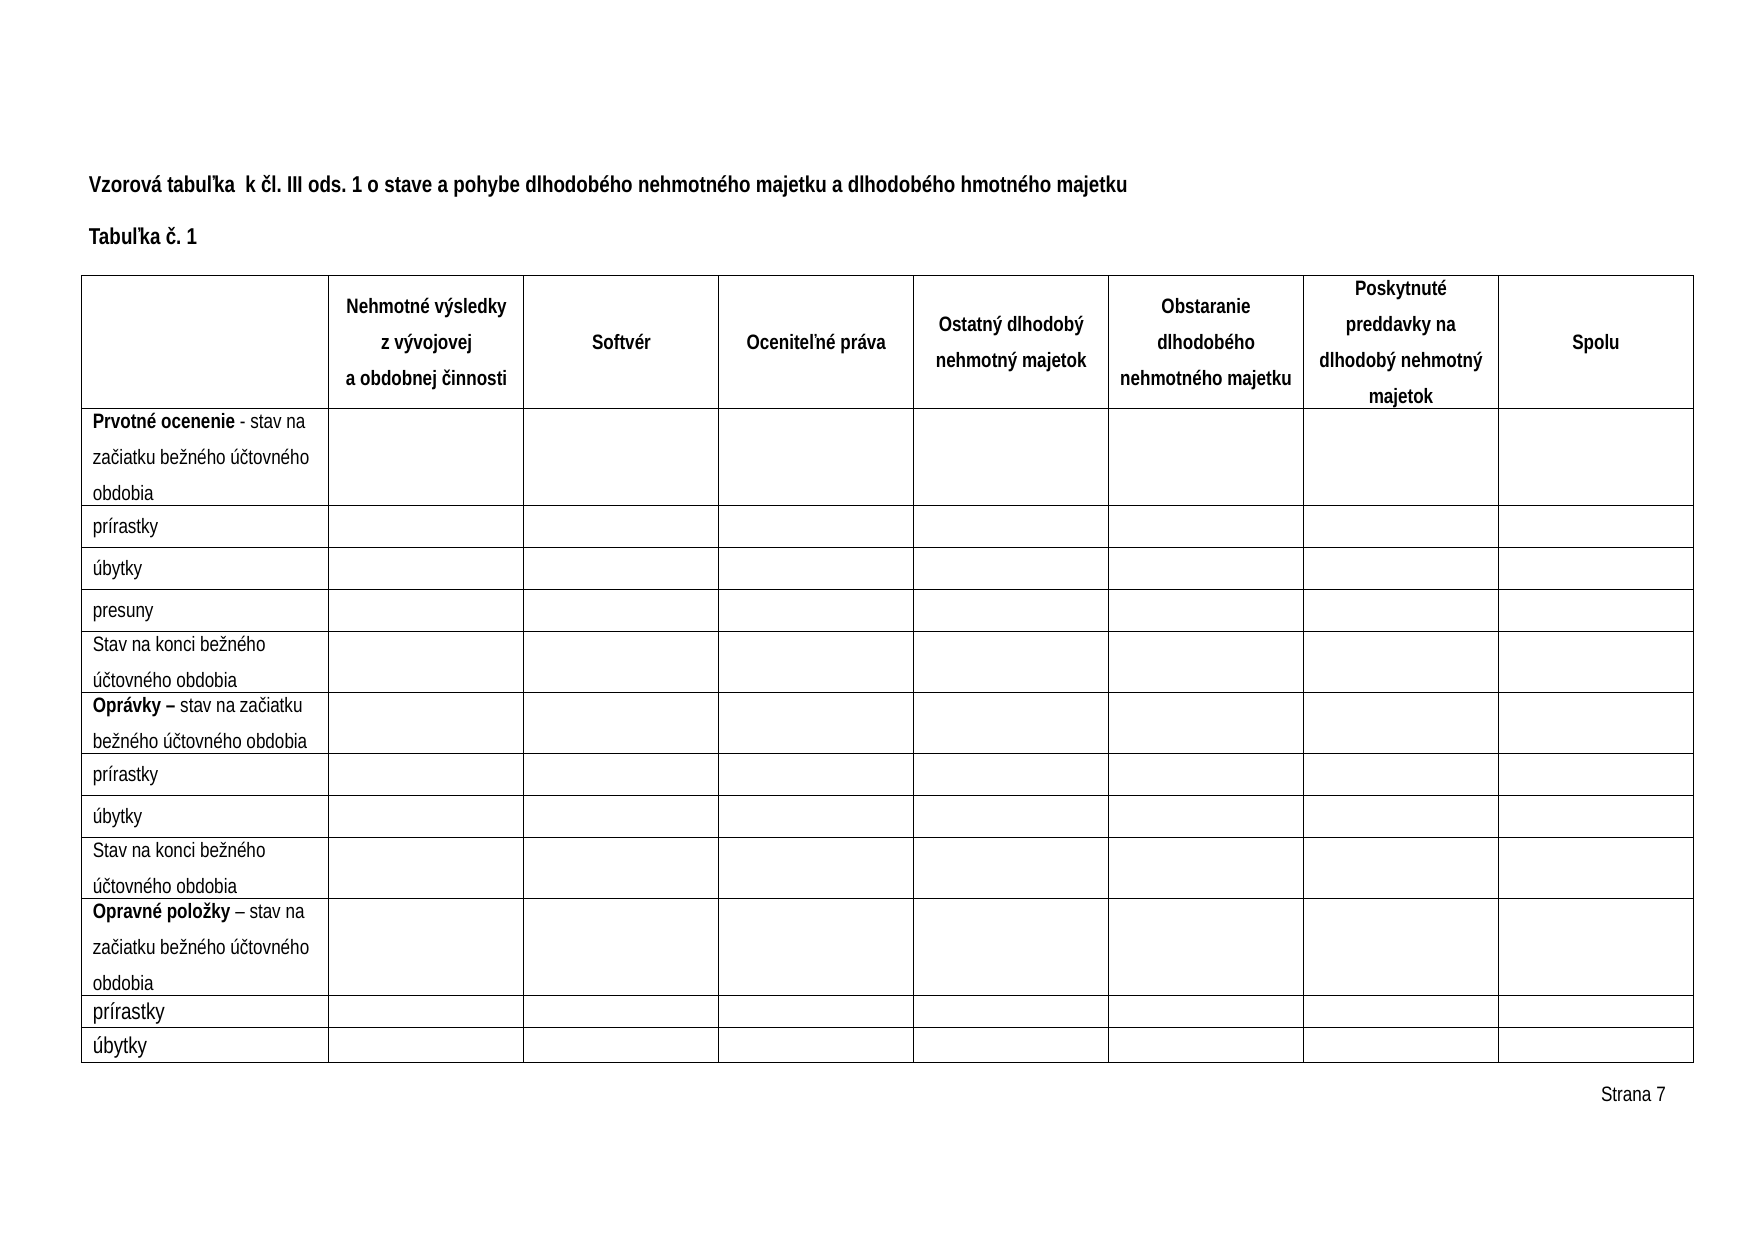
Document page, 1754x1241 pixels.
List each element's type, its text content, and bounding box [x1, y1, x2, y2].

table_cell [329, 409, 523, 505]
table_header Poskytnuté preddavky na dlhodobý nehmotný majetok [1304, 276, 1498, 408]
table_cell [914, 754, 1108, 795]
table_cell [914, 409, 1108, 505]
table_cell [1304, 548, 1498, 589]
table_cell [914, 693, 1108, 753]
table_cell [1109, 899, 1303, 994]
table_cell [1304, 693, 1498, 753]
table_cell [914, 506, 1108, 547]
table_cell [719, 590, 913, 631]
table_cell [524, 632, 718, 692]
table_cell [1109, 590, 1303, 631]
table_cell Stav na konci bežného účtovného obdobia [82, 838, 328, 898]
table_cell [719, 693, 913, 753]
table_cell [719, 796, 913, 837]
table_cell [329, 506, 523, 547]
table_cell [524, 590, 718, 631]
table_header Spolu [1499, 276, 1693, 408]
table_cell [914, 548, 1108, 589]
table_header Oceniteľné práva [719, 276, 913, 408]
table_cell [1499, 996, 1693, 1027]
table_cell [914, 632, 1108, 692]
table_cell [914, 838, 1108, 898]
table_cell [719, 548, 913, 589]
table_cell [719, 838, 913, 898]
table_cell [1109, 838, 1303, 898]
table_cell [524, 1028, 718, 1062]
table_cell [1109, 548, 1303, 589]
table_cell [524, 548, 718, 589]
table_cell [1499, 796, 1693, 837]
table_cell [1304, 590, 1498, 631]
table_header Nehmotné výsledky z vývojovej a obdobnej činnosti [329, 276, 523, 408]
table_cell [1109, 506, 1303, 547]
table_cell [719, 506, 913, 547]
table_header Ostatný dlhodobý nehmotný majetok [914, 276, 1108, 408]
table_cell [914, 899, 1108, 994]
table_cell [1109, 693, 1303, 753]
table_cell [1109, 409, 1303, 505]
table_cell [1304, 1028, 1498, 1062]
table_cell [1499, 548, 1693, 589]
table_header Softvér [524, 276, 718, 408]
table_header Obstaranie dlhodobého nehmotného majetku [1109, 276, 1303, 408]
table_cell [524, 506, 718, 547]
table_cell [329, 590, 523, 631]
table_cell [329, 693, 523, 753]
text Tabuľka č. 1 [89, 223, 1665, 249]
table_cell [524, 796, 718, 837]
table_cell [719, 899, 913, 994]
table_cell [1109, 796, 1303, 837]
table_cell [329, 838, 523, 898]
table_cell [1109, 632, 1303, 692]
table_cell [1499, 754, 1693, 795]
table_cell [524, 693, 718, 753]
table_cell [1109, 996, 1303, 1027]
table_cell [1304, 409, 1498, 505]
table_cell [329, 996, 523, 1027]
table_cell [1499, 590, 1693, 631]
table_cell [329, 754, 523, 795]
table_cell [524, 754, 718, 795]
table_cell [1499, 899, 1693, 994]
table_cell [329, 899, 523, 994]
table_cell [719, 754, 913, 795]
table_cell [1499, 838, 1693, 898]
table_cell [524, 838, 718, 898]
table_cell [914, 1028, 1108, 1062]
table_cell [524, 409, 718, 505]
table_cell [524, 996, 718, 1027]
table_cell [1304, 754, 1498, 795]
table_cell Stav na konci bežného účtovného obdobia [82, 632, 328, 692]
table_cell presuny [82, 590, 328, 631]
table_cell úbytky [82, 548, 328, 589]
table_cell [1109, 754, 1303, 795]
table_cell [329, 1028, 523, 1062]
table_cell [1499, 506, 1693, 547]
table_cell [524, 899, 718, 994]
table_cell Opravné položky – stav na začiatku bežného účtovného obdobia [82, 899, 328, 994]
table_cell [914, 590, 1108, 631]
text Vzorová tabuľka k čl. III ods. 1 o stave a pohybe dlhodobého nehmotného majetku a dlhodobého hmotného majetku [89, 171, 1665, 198]
table_header [82, 276, 328, 408]
table_cell [914, 996, 1108, 1027]
table_cell [1304, 838, 1498, 898]
table_cell [1304, 996, 1498, 1027]
table_cell [1499, 409, 1693, 505]
table_cell [1304, 899, 1498, 994]
table_cell [1499, 632, 1693, 692]
table_cell úbytky [82, 1028, 328, 1062]
table_cell prírastky [82, 996, 328, 1027]
table_cell úbytky [82, 796, 328, 837]
table_cell [329, 632, 523, 692]
table_cell [1499, 693, 1693, 753]
table_cell [1499, 1028, 1693, 1062]
table_cell [1304, 632, 1498, 692]
table_cell [719, 1028, 913, 1062]
table_cell prírastky [82, 754, 328, 795]
table_cell [914, 796, 1108, 837]
table_cell [329, 548, 523, 589]
table_cell [1304, 796, 1498, 837]
table_cell [719, 996, 913, 1027]
table_cell Oprávky – stav na začiatku bežného účtovného obdobia [82, 693, 328, 753]
table_cell prírastky [82, 506, 328, 547]
table_cell [719, 632, 913, 692]
table_cell [1109, 1028, 1303, 1062]
table_cell [719, 409, 913, 505]
table_cell [1304, 506, 1498, 547]
table_cell Prvotné ocenenie - stav na začiatku bežného účtovného obdobia [82, 409, 328, 505]
table_cell [329, 796, 523, 837]
